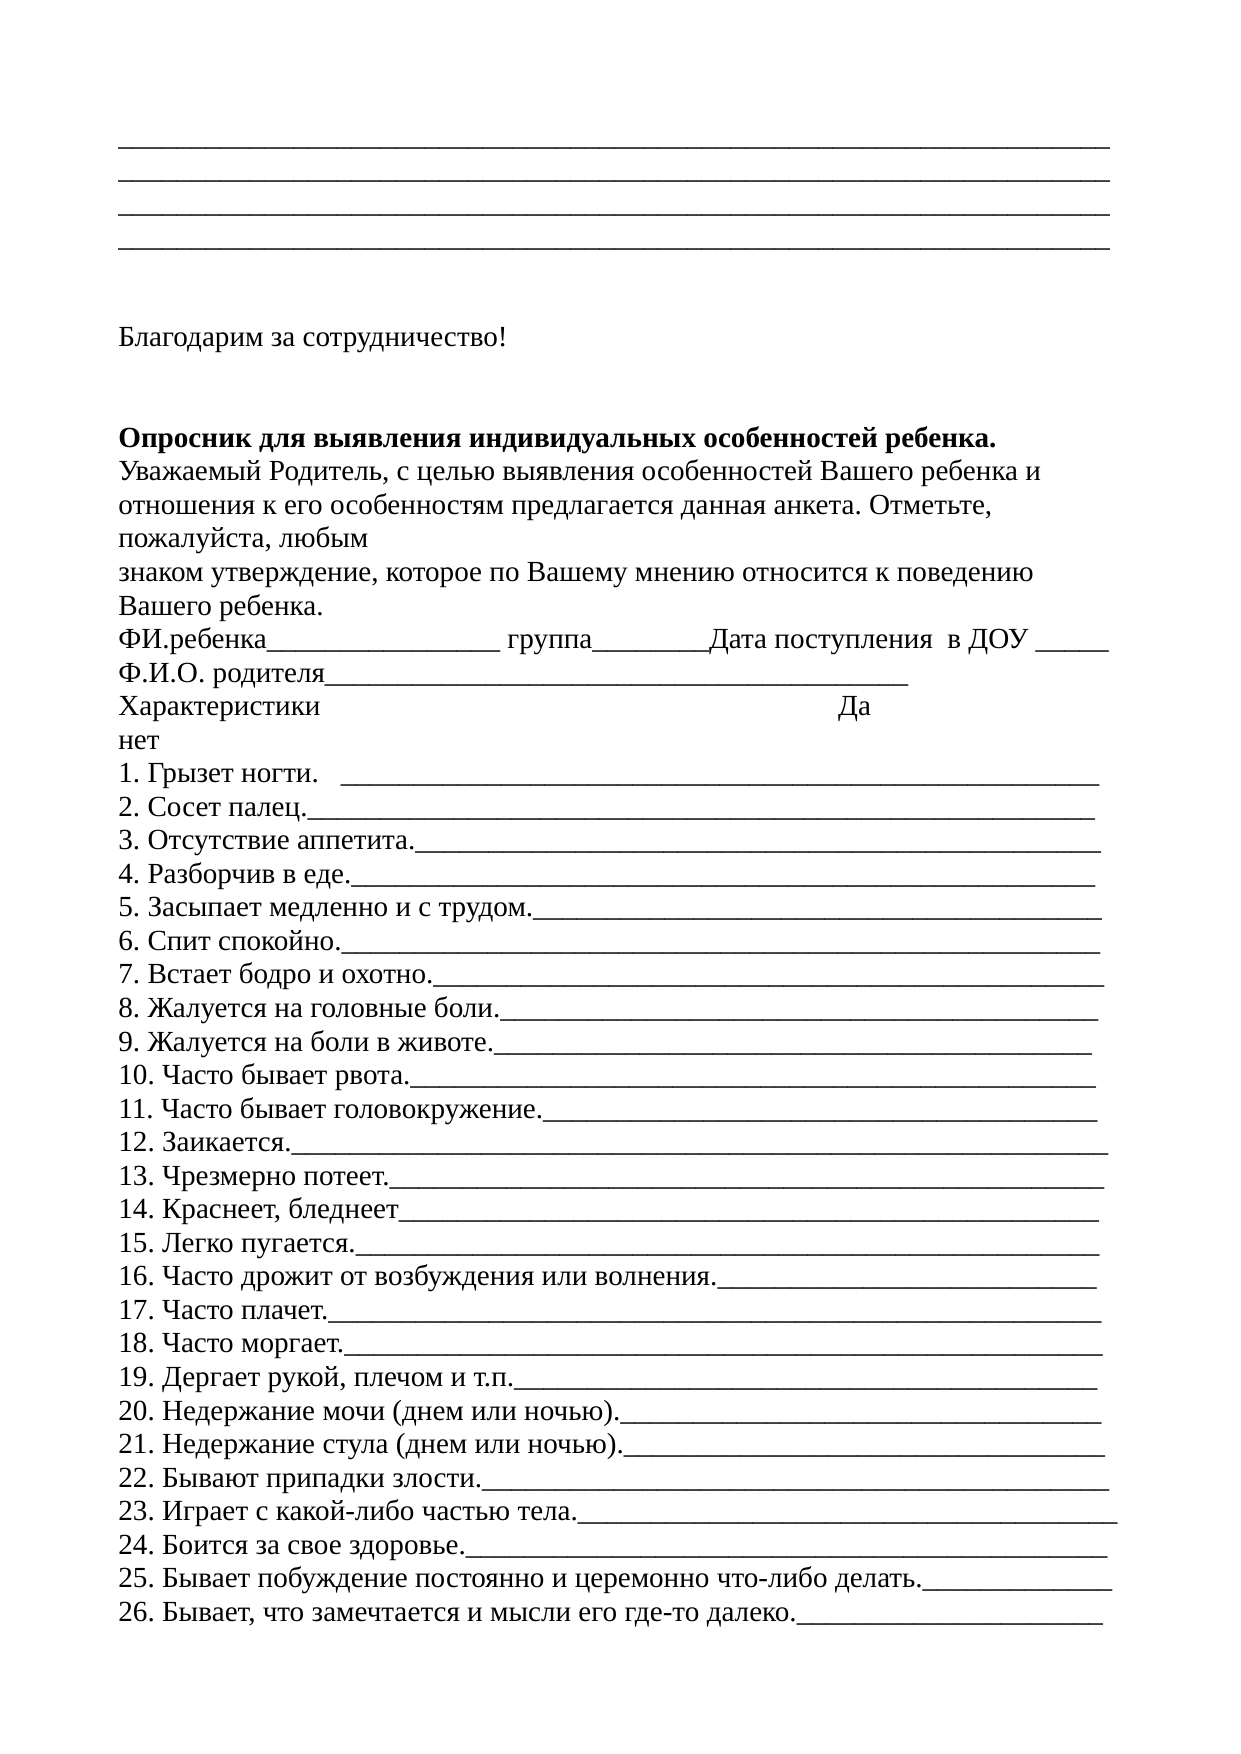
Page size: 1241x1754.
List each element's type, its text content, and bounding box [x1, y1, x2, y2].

text 14. Краснеет, бледнеет________________________________________________ [118, 1191, 1122, 1225]
text ФИ.ребенка________________ группа________Дата поступления в ДОУ _____ [118, 621, 1122, 655]
text знаком утверждение, которое по Вашему мнению относится к поведению Вашего ребенка. [118, 554, 1122, 621]
text 6. Спит спокойно.____________________________________________________ [118, 923, 1122, 957]
text Характеристики Да нет [118, 688, 1122, 755]
text 7. Встает бодро и охотно.______________________________________________ [118, 957, 1122, 990]
text 8. Жалуется на головные боли._________________________________________ [118, 990, 1122, 1024]
text ________________________________________________________________________________________________________________________________________ [118, 118, 1122, 185]
text 12. Заикается.________________________________________________________ [118, 1124, 1122, 1158]
text Ф.И.О. родителя________________________________________ [118, 655, 1122, 688]
text 26. Бывает, что замечтается и мысли его где-то далеко._____________________ [118, 1594, 1122, 1627]
text 16. Часто дрожит от возбуждения или волнения.__________________________ [118, 1258, 1122, 1292]
text 18. Часто моргает.____________________________________________________ [118, 1326, 1122, 1359]
text ________________________________________________________________________________________________________________________________________ [118, 185, 1122, 252]
text Благодарим за сотрудничество! [118, 319, 1122, 353]
text 4. Разборчив в еде.___________________________________________________ [118, 856, 1122, 889]
text Уважаемый Родитель, с целью выявления особенностей Вашего ребенка и [118, 453, 1122, 487]
text 5. Засыпает медленно и с трудом._______________________________________ [118, 889, 1122, 923]
text 9. Жалуется на боли в животе._________________________________________ [118, 1024, 1122, 1057]
text 1. Грызет ногти. ____________________________________________________ [118, 755, 1122, 789]
text 20. Недержание мочи (днем или ночью)._________________________________ [118, 1393, 1122, 1426]
text 3. Отсутствие аппетита._______________________________________________ [118, 822, 1122, 856]
text 15. Легко пугается.___________________________________________________ [118, 1225, 1122, 1258]
text 17. Часто плачет._____________________________________________________ [118, 1292, 1122, 1326]
text 19. Дергает рукой, плечом и т.п.________________________________________ [118, 1359, 1122, 1393]
text 10. Часто бывает рвота._______________________________________________ [118, 1057, 1122, 1091]
text 22. Бывают припадки злости.___________________________________________ [118, 1460, 1122, 1493]
text 11. Часто бывает головокружение.______________________________________ [118, 1091, 1122, 1124]
text 25. Бывает побуждение постоянно и церемонно что-либо делать._____________ [118, 1560, 1122, 1594]
text отношения к его особенностям предлагается данная анкета. Отметьте, пожалуйста, любым [118, 487, 1122, 554]
text 2. Сосет палец.______________________________________________________ [118, 789, 1122, 822]
text 24. Боится за свое здоровье.____________________________________________ [118, 1527, 1122, 1560]
text Опросник для выявления индивидуальных особенностей ребенка. [118, 420, 1122, 453]
text 13. Чрезмерно потеет._________________________________________________ [118, 1158, 1122, 1191]
text 21. Недержание стула (днем или ночью)._________________________________ [118, 1426, 1122, 1460]
text 23. Играет с какой-либо частью тела._____________________________________ [118, 1493, 1122, 1527]
